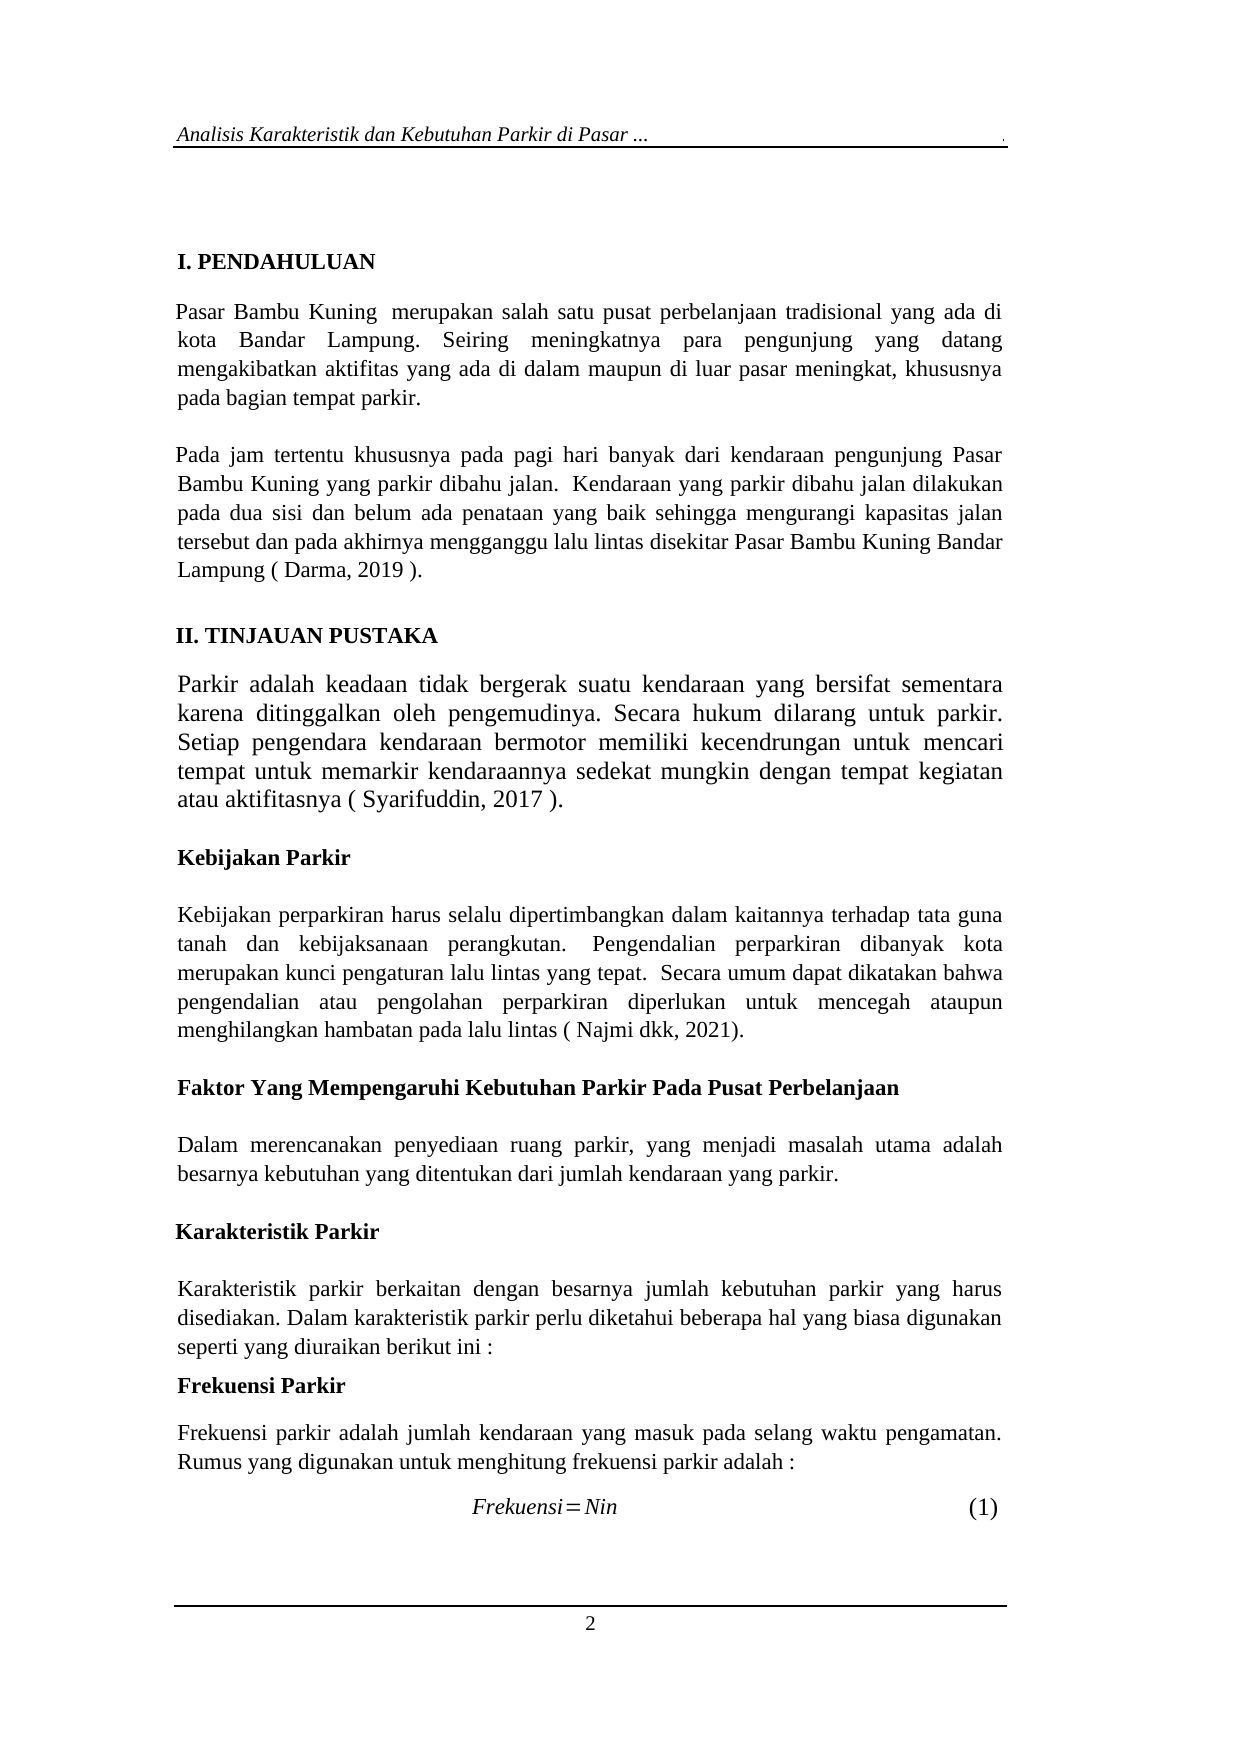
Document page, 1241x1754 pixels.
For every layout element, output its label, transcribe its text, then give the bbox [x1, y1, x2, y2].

text Parkir adalah keadaan tidak bergerak suatu kendaraan yang bersifat sementara karena ditinggalkan oleh pengemudinya. Secara hukum dilarang untuk parkir. Setiap pengendara kendaraan bermotor memiliki kecendrungan untuk mencari tempat untuk memarkir kendaraannya sedekat mungkin dengan tempat kegiatan atau aktifitasnya ( Syarifuddin, 2017 ). [177, 648, 1003, 813]
text Dalam merencanakan penyediaan ruang parkir, yang menjadi masalah utama adalah besarnya kebutuhan yang ditentukan dari jumlah kendaraan yang parkir. [177, 1113, 1003, 1187]
list II. TINJAUAN PUSTAKA [175, 622, 1003, 648]
title I. PENDAHULUAN [177, 248, 1003, 275]
text Kebijakan perparkiran harus selalu dipertimbangkan dalam kaitannya terhadap tata guna tanah dan kebijaksanaan perangkutan. Pengendalian perparkiran dibanyak kota merupakan kunci pengaturan lalu lintas yang tepat. Secara umum dapat dikatakan bahwa pengendalian atau pengolahan perparkiran diperlukan untuk mencegah ataupun menghilangkan hambatan pada lalu lintas ( Najmi dkk, 2021). [177, 883, 1003, 1043]
text Faktor Yang Mempengaruhi Kebutuhan Parkir Pada Pusat Perbelanjaan [177, 1055, 1003, 1100]
text Pasar Bambu Kuning merupakan salah satu pusat perbelanjaan tradisional yang ada di kota Bandar Lampung. Seiring meningkatnya para pengunjung yang datang mengakibatkan aktifitas yang ada di dalam maupun di luar pasar meningkat, khususnya pada bagian tempat parkir. [175, 275, 1003, 410]
text Karakteristik Parkir [175, 1199, 1003, 1244]
table_header [177, 1487, 912, 1527]
text Frekuensi parkir adalah jumlah kendaraan yang masuk pada selang waktu pengamatan. Rumus yang digunakan untuk menghitung frekuensi parkir adalah : [177, 1398, 1003, 1474]
text Frekuensi Parkir [177, 1372, 1003, 1398]
text Kebijakan Parkir [177, 826, 1003, 870]
table_header (1) [912, 1487, 1003, 1527]
text Pada jam tertentu khususnya pada pagi hari banyak dari kendaraan pengunjung Pasar Bambu Kuning yang parkir dibahu jalan. Kendaraan yang parkir dibahu jalan dilakukan pada dua sisi dan belum ada penataan yang baik sehingga mengurangi kapasitas jalan tersebut dan pada akhirnya mengganggu lalu lintas disekitar Pasar Bambu Kuning Bandar Lampung ( Darma, 2019 ). [175, 423, 1003, 583]
text Karakteristik parkir berkaitan dengan besarnya jumlah kebutuhan parkir yang harus disediakan. Dalam karakteristik parkir perlu diketahui beberapa hal yang biasa digunakan seperti yang diuraikan berikut ini : [177, 1257, 1003, 1359]
